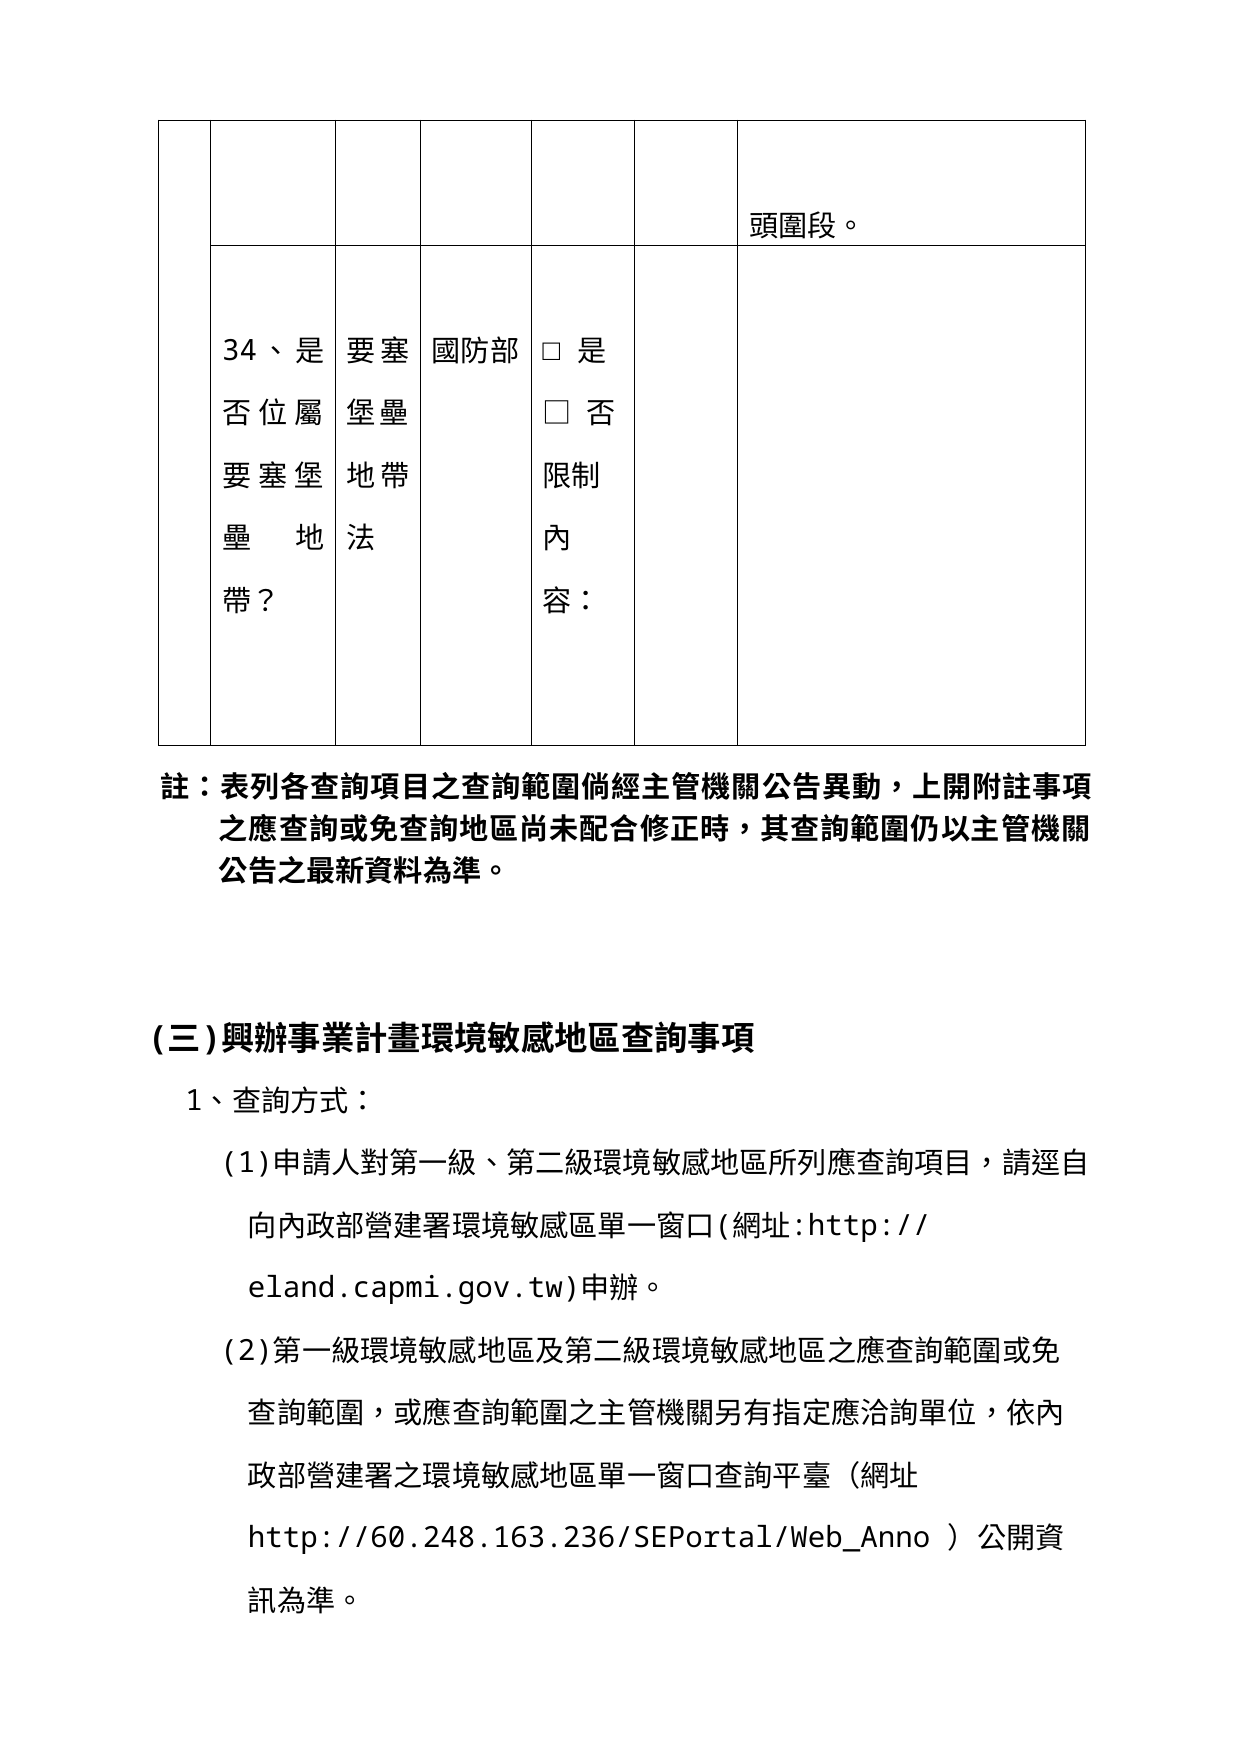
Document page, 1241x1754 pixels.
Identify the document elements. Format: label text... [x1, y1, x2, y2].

table_cell 頭圍段。 [738, 121, 1085, 244]
table_cell [159, 121, 210, 744]
table_cell 34、是否位屬要塞堡壘地帶？ [211, 246, 335, 744]
table_cell [421, 121, 531, 244]
text (1)申請人對第一級、第二級環境敏感地區所列應查詢項目，請逕自 [98, 1119, 1092, 1182]
text 向內政部營建署環境敏感區單一窗口(網址:http://eland.capmi.gov.tw)申辦。 [248, 1182, 1092, 1307]
table_cell □ 是 □ 否 限制內容： [532, 246, 634, 744]
table_cell 國防部 [421, 246, 531, 744]
table_cell 要塞堡壘地帶法 [336, 246, 420, 744]
text (三)興辦事業計畫環境敏感地區查詢事項 [148, 994, 1092, 1057]
text (2)第一級環境敏感地區及第二級環境敏感地區之應查詢範圍或免 [98, 1307, 1092, 1369]
table_cell [336, 121, 420, 244]
table_cell [532, 121, 634, 244]
table_cell [635, 121, 737, 244]
text 查詢範圍，或應查詢範圍之主管機關另有指定應洽詢單位，依內政部營建署之環境敏感地區單一窗口查詢平臺（網址 http://60.248.163.236/SEPortal/Web_Anno ）公開資訊為準。 [248, 1369, 1092, 1619]
table_cell [211, 121, 335, 244]
table_cell [635, 246, 737, 744]
table_cell [738, 246, 1085, 744]
text 註：表列各查詢項目之查詢範圍倘經主管機關公告異動，上開附註事項之應查詢或免查詢地區尚未配合修正時，其查詢範圍仍以主管機關公告之最新資料為準。 [160, 764, 1092, 889]
text 1、查詢方式： [185, 1057, 1092, 1119]
